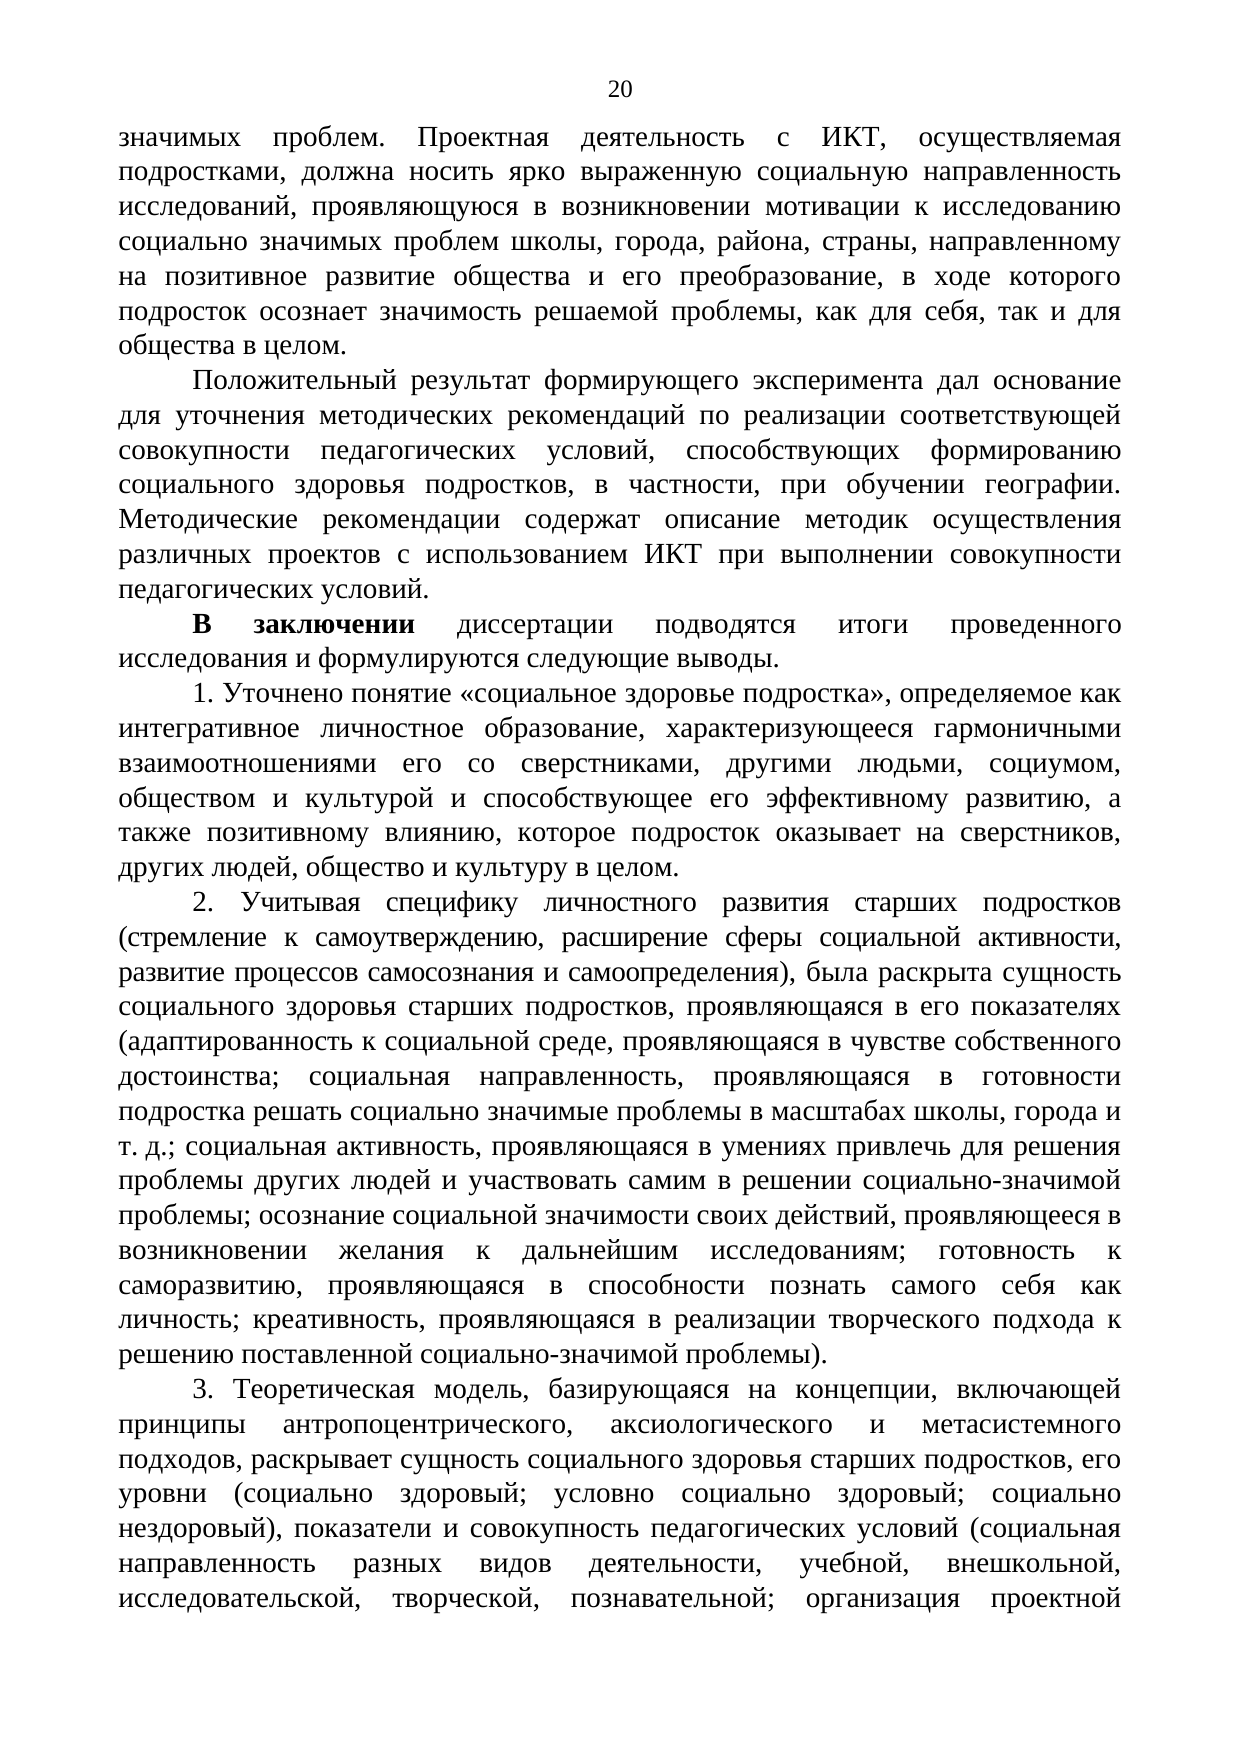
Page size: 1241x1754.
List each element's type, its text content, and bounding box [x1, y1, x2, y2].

text 2. Учитывая специфику личностного развития старших подростков (стремление к самоутверждению, расширение сферы социальной активности, развитие процессов самосознания и самоопределения), была раскрыта сущность социального здоровья старших подростков, проявляющаяся в его показателях (адаптированность к социальной среде, проявляющаяся в чувстве собственного достоинства; социальная направленность, проявляющаяся в готовности подростка решать социально значимые проблемы в масштабах школы, города и т. д.; социальная активность, проявляющаяся в умениях привлечь для решения проблемы других людей и участвовать самим в решении социально-значимой проблемы; осознание социальной значимости своих действий, проявляющееся в возникновении желания к дальнейшим исследованиям; готовность к саморазвитию, проявляющаяся в способности познать самого себя как личность; креативность, проявляющаяся в реализации творческого подхода к решению поставленной социально-значимой проблемы). [118, 883, 1122, 1371]
text 1. Уточнено понятие «социальное здоровье подростка», определяемое как интегративное личностное образование, характеризующееся гармоничными взаимоотношениями его со сверстниками, другими людьми, социумом, обществом и культурой и способствующее его эффективному развитию, а также позитивному влиянию, которое подросток оказывает на сверстников, других людей, общество и культуру в целом. [118, 675, 1122, 883]
text Положительный результат формирующего эксперимента дал основание для уточнения методических рекомендаций по реализации соответствующей совокупности педагогических условий, способствующих формированию социального здоровья подростков, в частности, при обучении географии. Методические рекомендации содержат описание методик осуществления различных проектов с использованием ИКТ при выполнении совокупности педагогических условий. [118, 362, 1122, 605]
text В заключении диссертации подводятся итоги проведенного исследования и формулируются следующие выводы. [118, 605, 1122, 675]
text 3. Теоретическая модель, базирующаяся на концепции, включающей принципы антропоцентрического, аксиологического и метасистемного подходов, раскрывает сущность социального здоровья старших подростков, его уровни (социально здоровый; условно социально здоровый; социально нездоровый), показатели и совокупность педагогических условий (социальная направленность разных видов деятельности, учебной, внешкольной, исследовательской, творческой, познавательной; организация проектной [118, 1371, 1122, 1614]
text значимых проблем. Проектная деятельность с ИКТ, осуществляемая подростками, должна носить ярко выраженную социальную направленность исследований, проявляющуюся в возникновении мотивации к исследованию социально значимых проблем школы, города, района, страны, направленному на позитивное развитие общества и его преобразование, в ходе которого подросток осознает значимость решаемой проблемы, как для себя, так и для общества в целом. [118, 118, 1122, 362]
